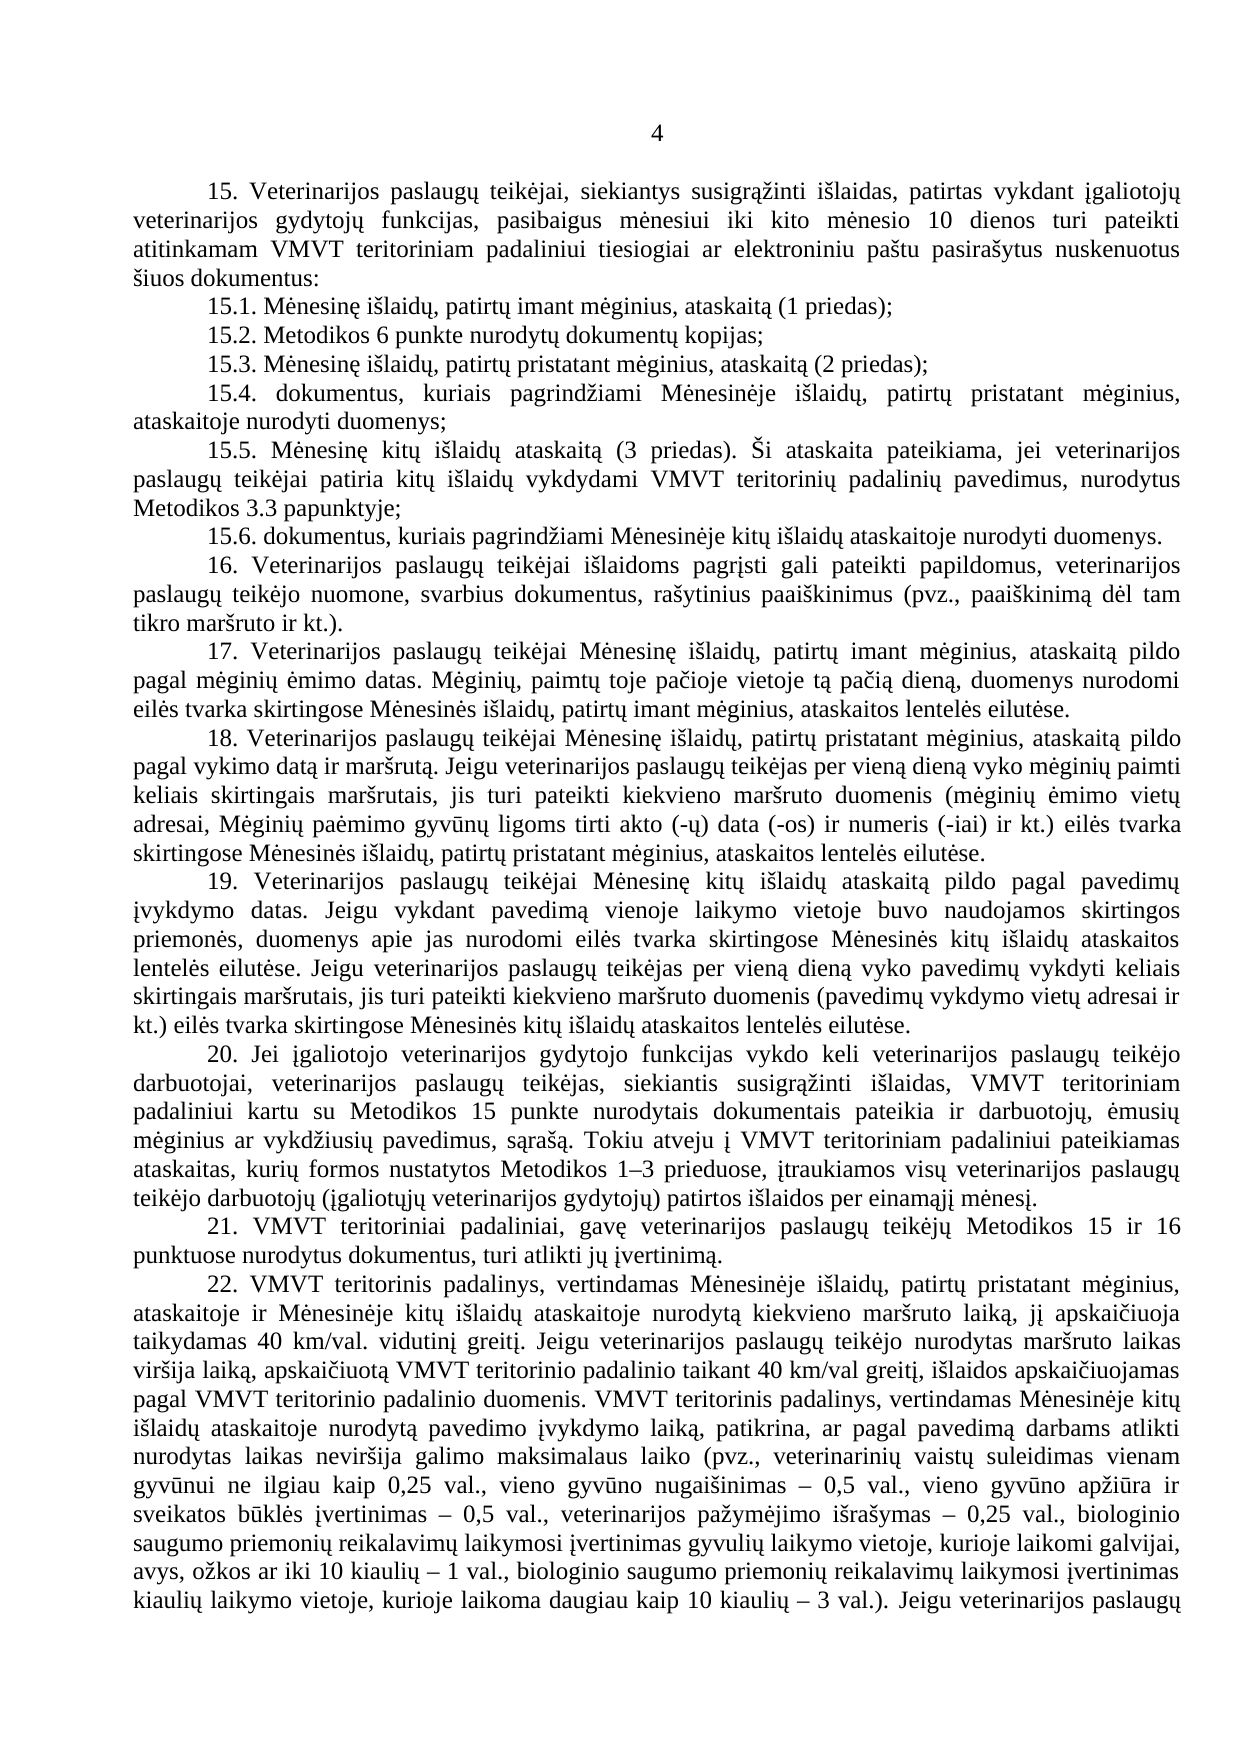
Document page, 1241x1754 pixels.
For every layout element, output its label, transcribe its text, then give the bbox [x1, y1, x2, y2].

text 15.5. Mėnesinę kitų išlaidų ataskaitą (3 priedas). Ši ataskaita pateikiama, jei veterinarijos paslaugų teikėjai patiria kitų išlaidų vykdydami VMVT teritorinių padalinių pavedimus, nurodytus Metodikos 3.3 papunktyje; [133, 435, 1181, 521]
text 18. Veterinarijos paslaugų teikėjai Mėnesinę išlaidų, patirtų pristatant mėginius, ataskaitą pildo pagal vykimo datą ir maršrutą. Jeigu veterinarijos paslaugų teikėjas per vieną dieną vyko mėginių paimti keliais skirtingais maršrutais, jis turi pateikti kiekvieno maršruto duomenis (mėginių ėmimo vietų adresai, Mėginių paėmimo gyvūnų ligoms tirti akto (-ų) data (-os) ir numeris (-iai) ir kt.) eilės tvarka skirtingose Mėnesinės išlaidų, patirtų pristatant mėginius, ataskaitos lentelės eilutėse. [133, 723, 1181, 866]
text 15.2. Metodikos 6 punkte nurodytų dokumentų kopijas; [133, 320, 1181, 349]
text 15.6. dokumentus, kuriais pagrindžiami Mėnesinėje kitų išlaidų ataskaitoje nurodyti duomenys. [133, 521, 1181, 550]
text 20. Jei įgaliotojo veterinarijos gydytojo funkcijas vykdo keli veterinarijos paslaugų teikėjo darbuotojai, veterinarijos paslaugų teikėjas, siekiantis susigrąžinti išlaidas, VMVT teritoriniam padaliniui kartu su Metodikos 15 punkte nurodytais dokumentais pateikia ir darbuotojų, ėmusių mėginius ar vykdžiusių pavedimus, sąrašą. Tokiu atveju į VMVT teritoriniam padaliniui pateikiamas ataskaitas, kurių formos nustatytos Metodikos 1–3 prieduose, įtraukiamos visų veterinarijos paslaugų teikėjo darbuotojų (įgaliotųjų veterinarijos gydytojų) patirtos išlaidos per einamąjį mėnesį. [133, 1039, 1181, 1211]
text 15.3. Mėnesinę išlaidų, patirtų pristatant mėginius, ataskaitą (2 priedas); [133, 349, 1181, 378]
text 15.1. Mėnesinę išlaidų, patirtų imant mėginius, ataskaitą (1 priedas); [133, 291, 1181, 320]
text 17. Veterinarijos paslaugų teikėjai Mėnesinę išlaidų, patirtų imant mėginius, ataskaitą pildo pagal mėginių ėmimo datas. Mėginių, paimtų toje pačioje vietoje tą pačią dieną, duomenys nurodomi eilės tvarka skirtingose Mėnesinės išlaidų, patirtų imant mėginius, ataskaitos lentelės eilutėse. [133, 636, 1181, 723]
text 21. VMVT teritoriniai padaliniai, gavę veterinarijos paslaugų teikėjų Metodikos 15 ir 16 punktuose nurodytus dokumentus, turi atlikti jų įvertinimą. [133, 1211, 1181, 1269]
text 16. Veterinarijos paslaugų teikėjai išlaidoms pagrįsti gali pateikti papildomus, veterinarijos paslaugų teikėjo nuomone, svarbius dokumentus, rašytinius paaiškinimus (pvz., paaiškinimą dėl tam tikro maršruto ir kt.). [133, 550, 1181, 636]
text 22. VMVT teritorinis padalinys, vertindamas Mėnesinėje išlaidų, patirtų pristatant mėginius, ataskaitoje ir Mėnesinėje kitų išlaidų ataskaitoje nurodytą kiekvieno maršruto laiką, jį apskaičiuoja taikydamas 40 km/val. vidutinį greitį. Jeigu veterinarijos paslaugų teikėjo nurodytas maršruto laikas viršija laiką, apskaičiuotą VMVT teritorinio padalinio taikant 40 km/val greitį, išlaidos apskaičiuojamas pagal VMVT teritorinio padalinio duomenis. VMVT teritorinis padalinys, vertindamas Mėnesinėje kitų išlaidų ataskaitoje nurodytą pavedimo įvykdymo laiką, patikrina, ar pagal pavedimą darbams atlikti nurodytas laikas neviršija galimo maksimalaus laiko (pvz., veterinarinių vaistų suleidimas vienam gyvūnui ne ilgiau kaip 0,25 val., vieno gyvūno nugaišinimas – 0,5 val., vieno gyvūno apžiūra ir sveikatos būklės įvertinimas – 0,5 val., veterinarijos pažymėjimo išrašymas – 0,25 val., biologinio saugumo priemonių reikalavimų laikymosi įvertinimas gyvulių laikymo vietoje, kurioje laikomi galvijai, avys, ožkos ar iki 10 kiaulių – 1 val., biologinio saugumo priemonių reikalavimų laikymosi įvertinimas kiaulių laikymo vietoje, kurioje laikoma daugiau kaip 10 kiaulių – 3 val.). Jeigu veterinarijos paslaugų [133, 1269, 1181, 1614]
text 15.4. dokumentus, kuriais pagrindžiami Mėnesinėje išlaidų, patirtų pristatant mėginius, ataskaitoje nurodyti duomenys; [133, 378, 1181, 435]
text 19. Veterinarijos paslaugų teikėjai Mėnesinę kitų išlaidų ataskaitą pildo pagal pavedimų įvykdymo datas. Jeigu vykdant pavedimą vienoje laikymo vietoje buvo naudojamos skirtingos priemonės, duomenys apie jas nurodomi eilės tvarka skirtingose Mėnesinės kitų išlaidų ataskaitos lentelės eilutėse. Jeigu veterinarijos paslaugų teikėjas per vieną dieną vyko pavedimų vykdyti keliais skirtingais maršrutais, jis turi pateikti kiekvieno maršruto duomenis (pavedimų vykdymo vietų adresai ir kt.) eilės tvarka skirtingose Mėnesinės kitų išlaidų ataskaitos lentelės eilutėse. [133, 866, 1181, 1039]
text 15. Veterinarijos paslaugų teikėjai, siekiantys susigrąžinti išlaidas, patirtas vykdant įgaliotojų veterinarijos gydytojų funkcijas, pasibaigus mėnesiui iki kito mėnesio 10 dienos turi pateikti atitinkamam VMVT teritoriniam padaliniui tiesiogiai ar elektroniniu paštu pasirašytus nuskenuotus šiuos dokumentus: [133, 176, 1181, 291]
